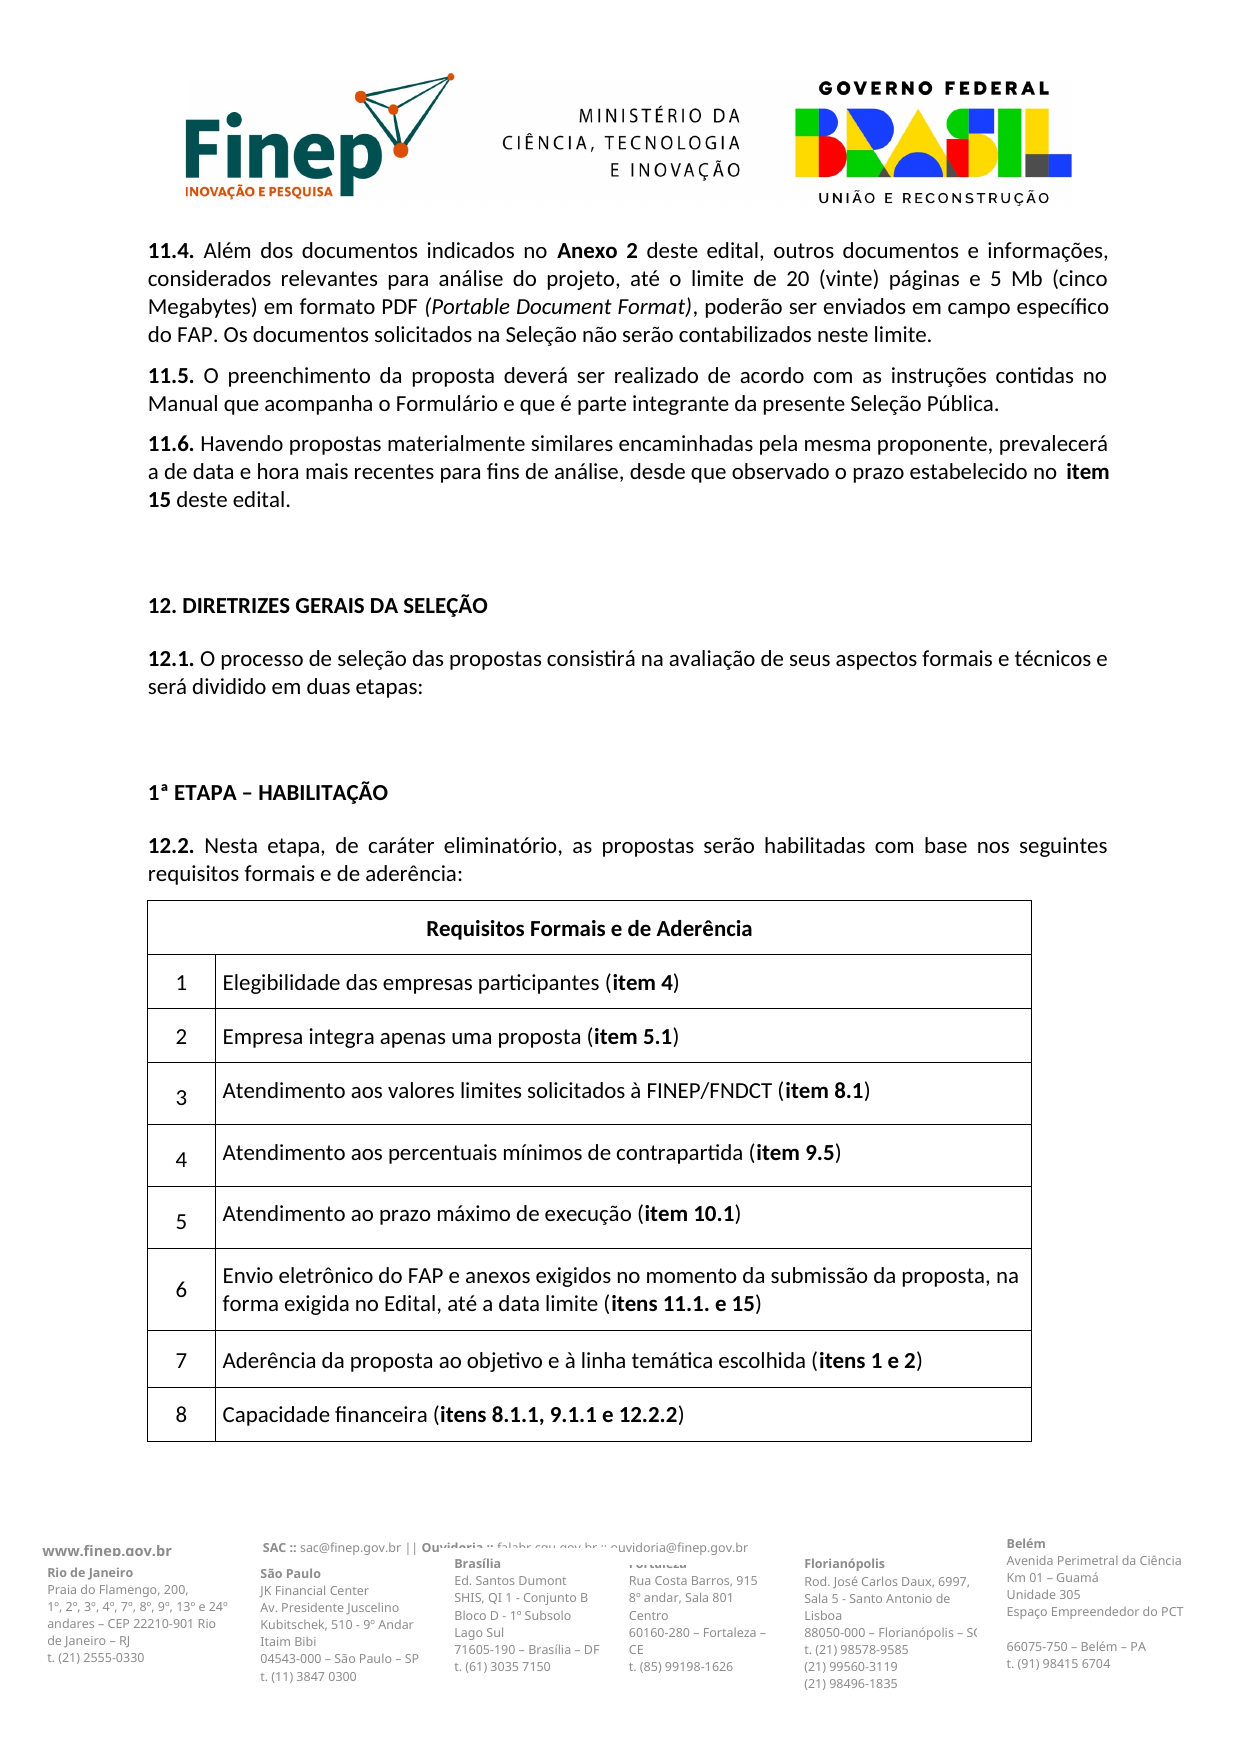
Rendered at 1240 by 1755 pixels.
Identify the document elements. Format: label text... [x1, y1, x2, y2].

text 12.1. O processo de seleção das propostas consistirá na avaliação de seus aspectos formais e técnicos e será dividido em duas etapas: [148, 644, 1110, 701]
table_cell Atendimento aos valores limites solicitados à FINEP/FNDCT (item 8.1) [216, 1063, 1031, 1124]
table_cell Atendimento aos percentuais mínimos de contrapartida (item 9.5) [216, 1125, 1031, 1186]
table_cell Atendimento ao prazo máximo de execução (item 10.1) [216, 1187, 1031, 1248]
table_cell Capacidade financeira (itens 8.1.1, 9.1.1 e 12.2.2) [216, 1388, 1031, 1441]
text 1ª ETAPA – HABILITAÇÃO [148, 778, 1110, 807]
table_cell 7 [148, 1331, 215, 1387]
text 12.2. Nesta etapa, de caráter eliminatório, as propostas serão habilitadas com base nos seguintes requisitos formais e de aderência: [148, 832, 1110, 888]
text 11.6. Havendo propostas materialmente similares encaminhadas pela mesma proponente, prevalecerá a de data e hora mais recentes para fins de análise, desde que observado o prazo estabelecido no item 15 deste edital. [148, 429, 1110, 513]
text 11.4. Além dos documentos indicados no Anexo 2 deste edital, outros documentos e informações, considerados relevantes para análise do projeto, até o limite de 20 (vinte) páginas e 5 Mb (cinco Megabytes) em formato PDF (Portable Document Format), poderão ser enviados em campo específico do FAP. Os documentos solicitados na Seleção não serão contabilizados neste limite. [148, 236, 1110, 348]
table_cell Envio eletrônico do FAP e anexos exigidos no momento da submissão da proposta, na forma exigida no Edital, até a data limite (itens 11.1. e 15) [216, 1249, 1031, 1330]
table_cell 5 [148, 1187, 215, 1248]
table_cell 8 [148, 1388, 215, 1441]
text 12. DIRETRIZES GERAIS DA SELEÇÃO [148, 591, 1110, 619]
table_cell 6 [148, 1249, 215, 1330]
table_cell 4 [148, 1125, 215, 1186]
table_header Requisitos Formais e de Aderência [148, 901, 1031, 954]
table_cell 1 [148, 955, 215, 1008]
table_cell 3 [148, 1063, 215, 1124]
table_cell Aderência da proposta ao objetivo e à linha temática escolhida (itens 1 e 2) [216, 1331, 1031, 1387]
table_cell 2 [148, 1009, 215, 1062]
table_cell Empresa integra apenas uma proposta (item 5.1) [216, 1009, 1031, 1062]
text 11.5. O preenchimento da proposta deverá ser realizado de acordo com as instruções contidas no Manual que acompanha o Formulário e que é parte integrante da presente Seleção Pública. [148, 361, 1110, 417]
table_cell Elegibilidade das empresas participantes (item 4) [216, 955, 1031, 1008]
